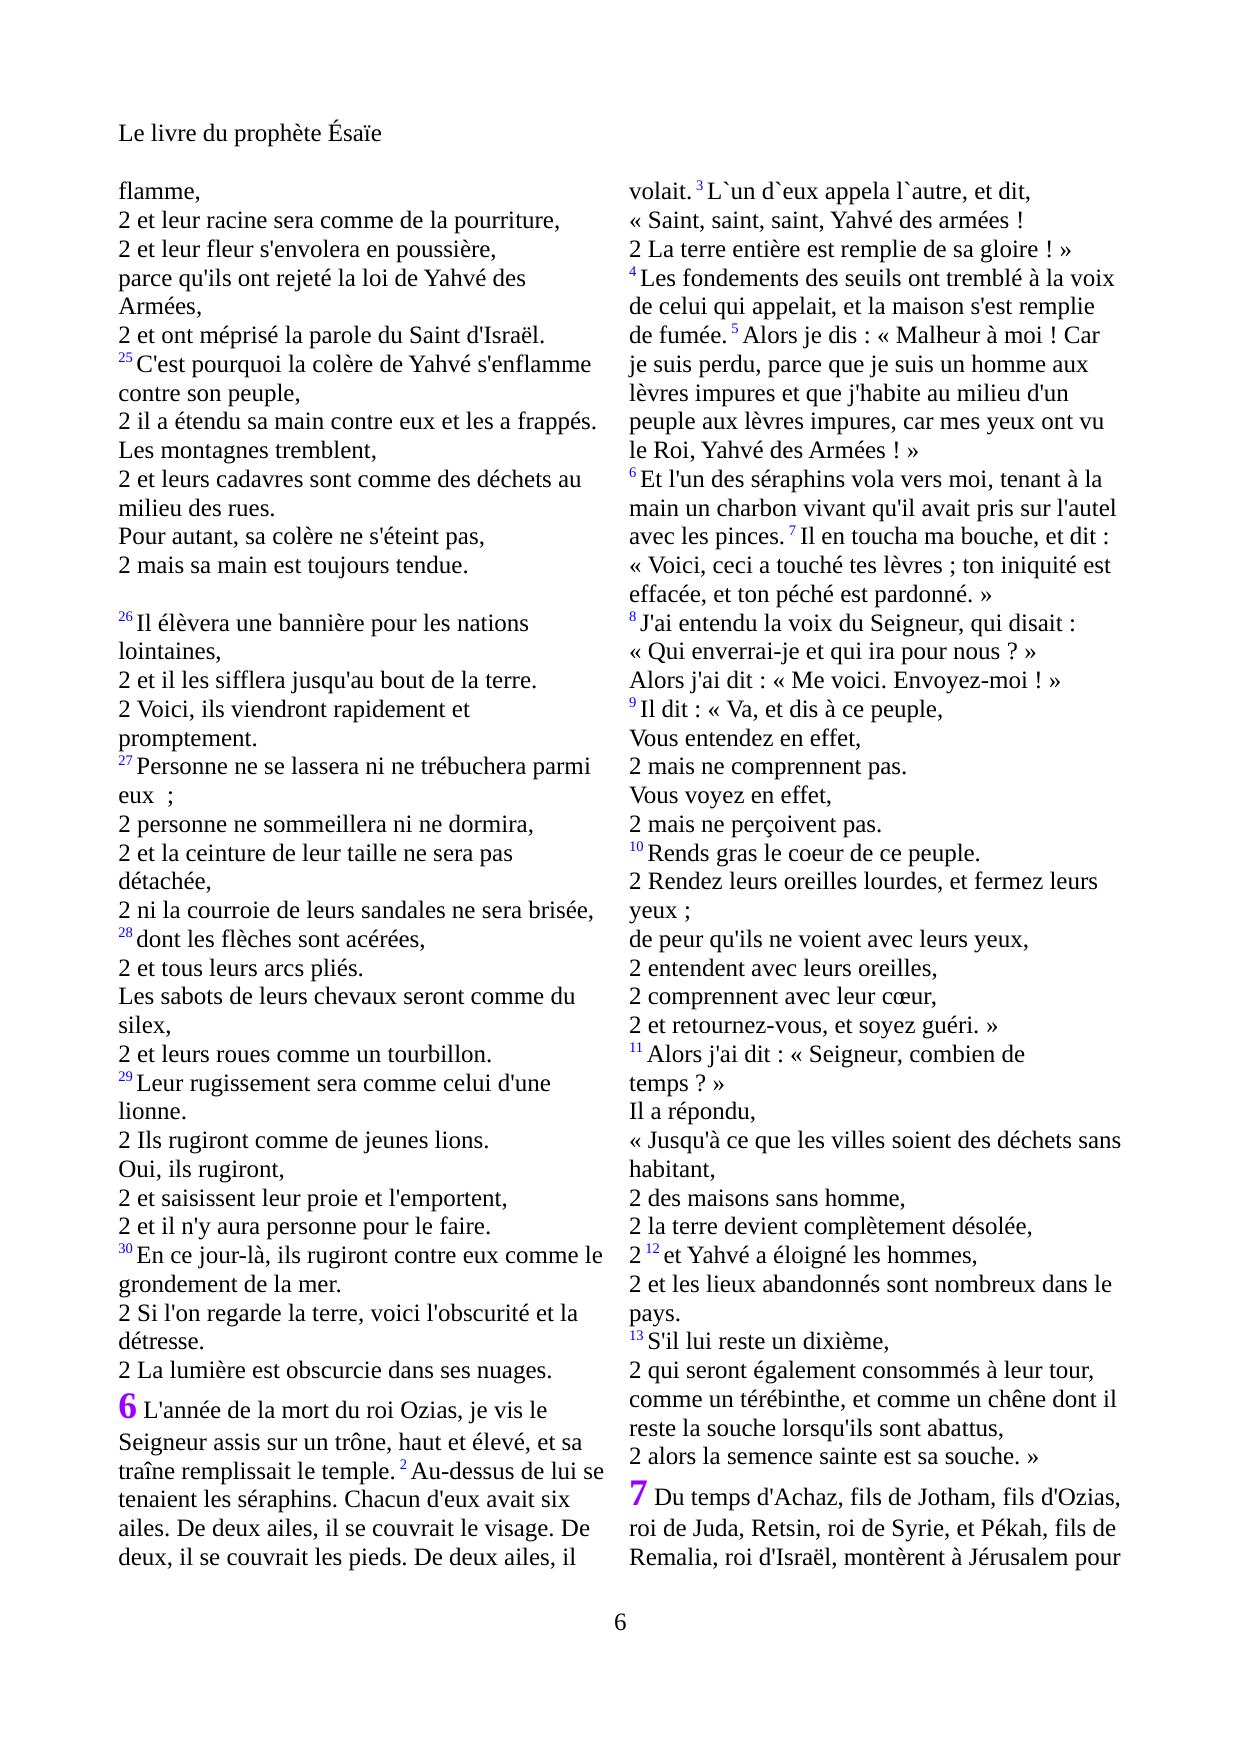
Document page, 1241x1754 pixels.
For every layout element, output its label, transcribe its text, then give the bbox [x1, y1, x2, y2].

text 2 et les lieux abandonnés sont nombreux dans le pays. [629, 1269, 1122, 1326]
text 8 J'ai entendu la voix du Seigneur, qui disait : « Qui enverrai-je et qui ira pour nous ? » [629, 608, 1122, 665]
text 2 et leur fleur s'envolera en poussière, [118, 234, 611, 263]
text 2 et ont méprisé la parole du Saint d'Israël. [118, 320, 611, 349]
text 2 et la ceinture de leur taille ne sera pas détachée, [118, 838, 611, 895]
text 7 Du temps d'Achaz, fils de Jotham, fils d'Ozias, roi de Juda, Retsin, roi de Syrie, et Pékah, fils de Remalia, roi d'Israël, montèrent à Jérusalem pour [629, 1470, 1122, 1571]
text Les sabots de leurs chevaux seront comme du silex, [118, 981, 611, 1039]
text 2 ni la courroie de leurs sandales ne sera brisée, [118, 895, 611, 924]
text 2 Rendez leurs oreilles lourdes, et fermez leurs yeux ; [629, 866, 1122, 924]
text 2 et tous leurs arcs pliés. [118, 953, 611, 981]
text 2 et saisissent leur proie et l'emportent, [118, 1183, 611, 1211]
text 6 L'année de la mort du roi Ozias, je vis le Seigneur assis sur un trône, haut et élevé, et sa traîne remplissait le temple. 2 Au-dessus de lui se tenaient les séraphins. Chacun d'eux avait six ailes. De deux ailes, il se couvrait le visage. De deux, il se couvrait les pieds. De deux ailes, il [118, 1384, 611, 1571]
text comme un térébinthe, et comme un chêne dont il reste la souche lorsqu'ils sont abattus, [629, 1384, 1122, 1441]
text 29 Leur rugissement sera comme celui d'une lionne. [118, 1068, 611, 1125]
text 27 Personne ne se lassera ni ne trébuchera parmi eux ; [118, 751, 611, 809]
text 9 Il dit : « Va, et dis à ce peuple, [629, 694, 1122, 723]
text 2 et il les sifflera jusqu'au bout de la terre. [118, 665, 611, 694]
text 2 mais ne comprennent pas. [629, 751, 1122, 780]
text 2 et retournez-vous, et soyez guéri. » [629, 1010, 1122, 1039]
text 26 Il élèvera une bannière pour les nations lointaines, [118, 608, 611, 665]
text 2 La lumière est obscurcie dans ses nuages. [118, 1355, 611, 1384]
text 10 Rends gras le coeur de ce peuple. [629, 838, 1122, 866]
text 2 et leurs roues comme un tourbillon. [118, 1039, 611, 1068]
text « Saint, saint, saint, Yahvé des armées ! [629, 205, 1122, 234]
text 13 S'il lui reste un dixième, [629, 1326, 1122, 1355]
text 4 Les fondements des seuils ont tremblé à la voix de celui qui appelait, et la maison s'est remplie de fumée. 5 Alors je dis : « Malheur à moi ! Car je suis perdu, parce que je suis un homme aux lèvres impures et que j'habite au milieu d'un peuple aux lèvres impures, car mes yeux ont vu le Roi, Yahvé des Armées ! » [629, 263, 1122, 464]
text 2 entendent avec leurs oreilles, [629, 953, 1122, 981]
text Pour autant, sa colère ne s'éteint pas, [118, 521, 611, 550]
text 2 qui seront également consommés à leur tour, [629, 1355, 1122, 1384]
text 6 Et l'un des séraphins vola vers moi, tenant à la main un charbon vivant qu'il avait pris sur l'autel avec les pinces. 7 Il en toucha ma bouche, et dit : « Voici, ceci a touché tes lèvres ; ton iniquité est effacée, et ton péché est pardonné. » [629, 464, 1122, 608]
text 2 mais sa main est toujours tendue. [118, 550, 611, 579]
text 25 C'est pourquoi la colère de Yahvé s'enflamme contre son peuple, [118, 349, 611, 406]
text 2 et leurs cadavres sont comme des déchets au milieu des rues. [118, 464, 611, 521]
text 2 Si l'on regarde la terre, voici l'obscurité et la détresse. [118, 1298, 611, 1355]
text « Jusqu'à ce que les villes soient des déchets sans habitant, [629, 1125, 1122, 1183]
text 2 alors la semence sainte est sa souche. » [629, 1441, 1122, 1470]
text Les montagnes tremblent, [118, 435, 611, 464]
text 2 personne ne sommeillera ni ne dormira, [118, 809, 611, 838]
text Oui, ils rugiront, [118, 1154, 611, 1183]
text 2 Ils rugiront comme de jeunes lions. [118, 1125, 611, 1154]
text de peur qu'ils ne voient avec leurs yeux, [629, 924, 1122, 953]
text Alors j'ai dit : « Me voici. Envoyez-moi ! » [629, 665, 1122, 694]
text Il a répondu, [629, 1096, 1122, 1125]
text Vous entendez en effet, [629, 723, 1122, 751]
text parce qu'ils ont rejeté la loi de Yahvé des Armées, [118, 263, 611, 320]
text 28 dont les flèches sont acérées, [118, 924, 611, 953]
text 2 il a étendu sa main contre eux et les a frappés. [118, 406, 611, 435]
text 30 En ce jour-là, ils rugiront contre eux comme le grondement de la mer. [118, 1240, 611, 1298]
text 2 des maisons sans homme, [629, 1183, 1122, 1211]
text Vous voyez en effet, [629, 780, 1122, 809]
text 2 La terre entière est remplie de sa gloire ! » [629, 234, 1122, 263]
text 2 mais ne perçoivent pas. [629, 809, 1122, 838]
text 2 et leur racine sera comme de la pourriture, [118, 205, 611, 234]
text 2 12 et Yahvé a éloigné les hommes, [629, 1240, 1122, 1269]
text 2 la terre devient complètement désolée, [629, 1211, 1122, 1240]
text flamme, [118, 176, 611, 205]
text 2 comprennent avec leur cœur, [629, 981, 1122, 1010]
text 11 Alors j'ai dit : « Seigneur, combien de temps ? » [629, 1039, 1122, 1096]
text 2 Voici, ils viendront rapidement et promptement. [118, 694, 611, 751]
text volait. 3 L`un d`eux appela l`autre, et dit, [629, 176, 1122, 205]
text 2 et il n'y aura personne pour le faire. [118, 1211, 611, 1240]
